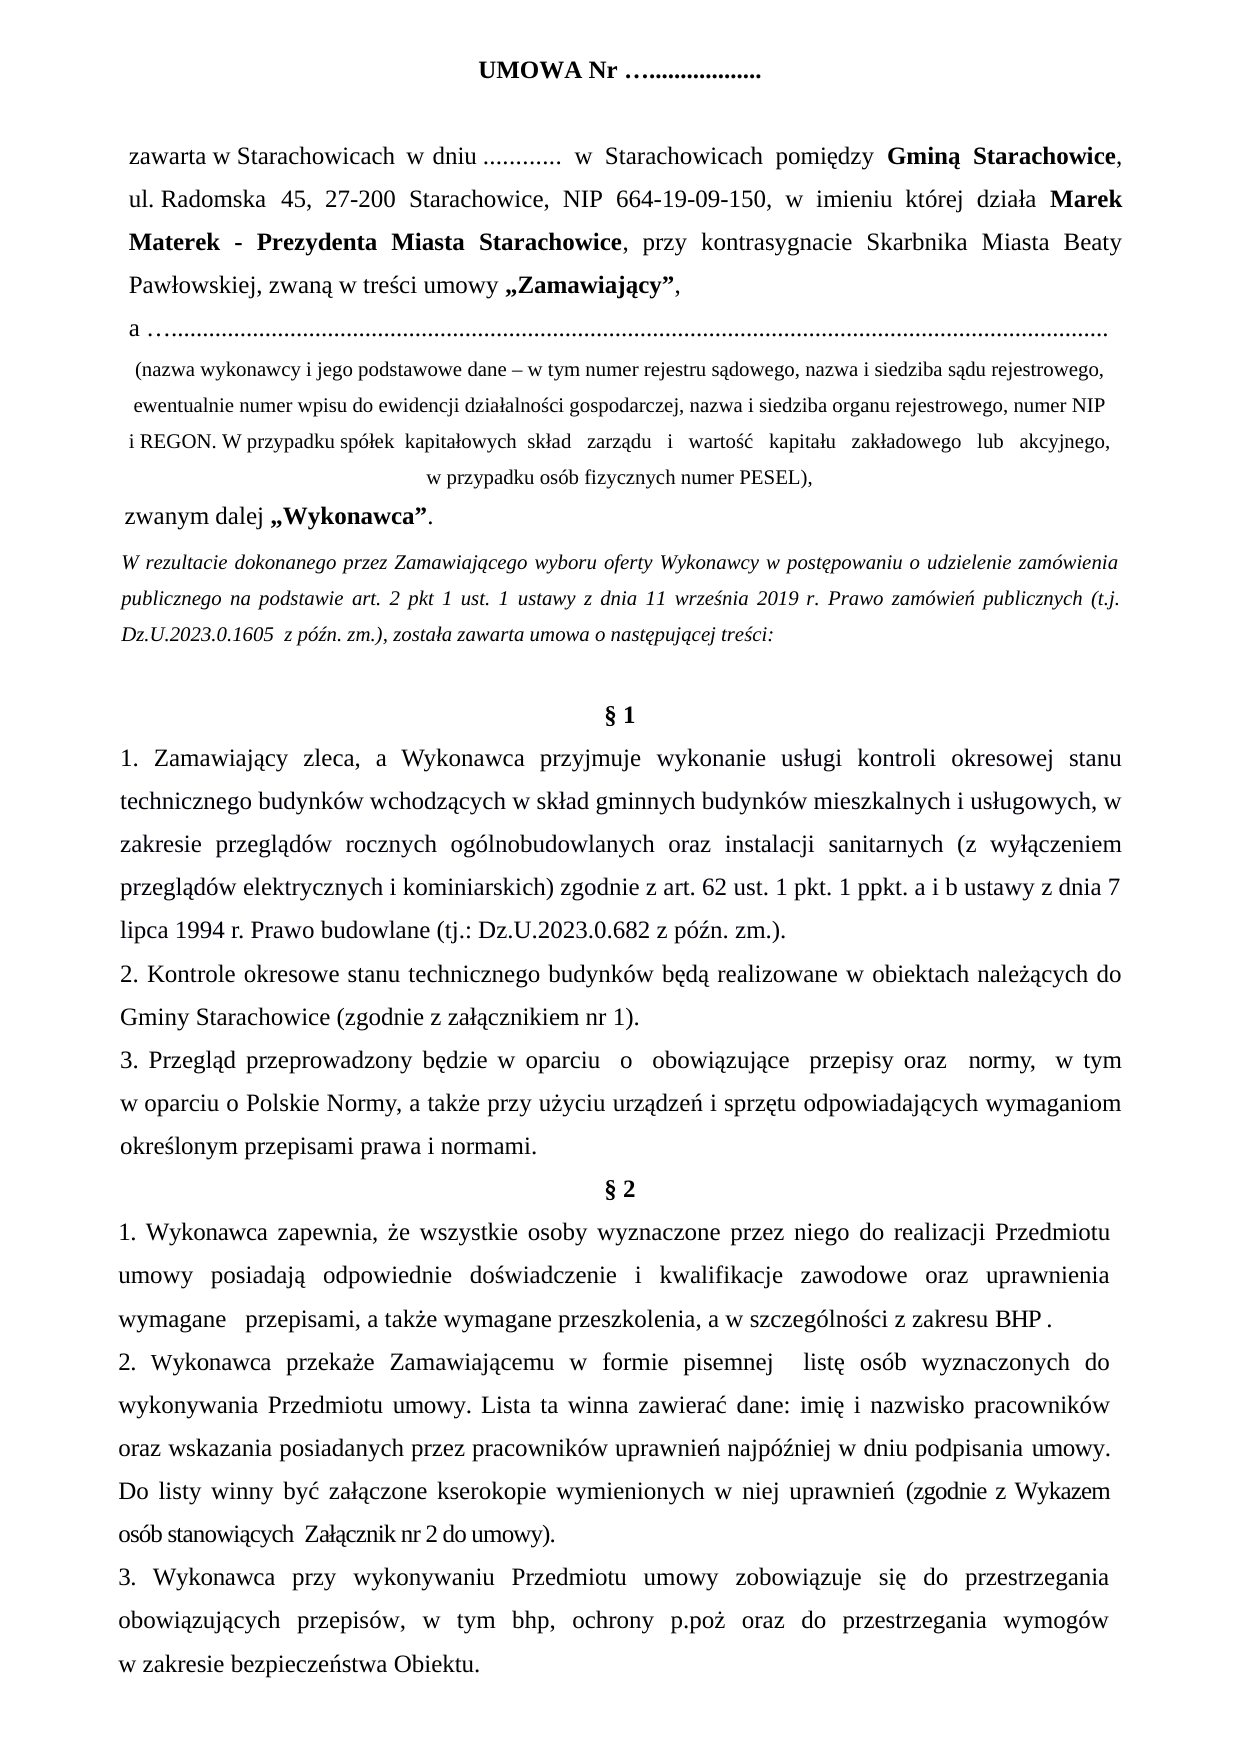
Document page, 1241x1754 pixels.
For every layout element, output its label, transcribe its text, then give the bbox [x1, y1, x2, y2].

subtitle § 1 [130, 700, 1110, 729]
text UMOWA Nr ….................. [130, 55, 1110, 83]
list 1. Zamawiający zleca, a Wykonawca przyjmuje wykonanie usługi kontroli okresowej stanu technicznego budynków wchodzących w skład gminnych budynków mieszkalnych i usługowych, w zakresie przeglądów rocznych ogólnobudowlanych oraz instalacji sanitarnych (z wyłączeniem przeglądów elektrycznych i kominiarskich) zgodnie z art. 62 ust. 1 pkt. 1 ppkt. a i b ustawy z dnia 7 lipca 1994 r. Prawo budowlane (tj.: Dz.U.2023.0.682 z późn. zm.). [120, 743, 1122, 944]
text (nazwa wykonawcy i jego podstawowe dane – w tym numer rejestru sądowego, nazwa i siedziba sądu rejestrowego, ewentualnie numer wpisu do ewidencji działalności gospodarczej, nazwa i siedziba organu rejestrowego, numer NIP i REGON. W przypadku spółek kapitałowych skład zarządu i wartość kapitału zakładowego lub akcyjnego, w przypadku osób fizycznych numer PESEL), [128, 357, 1111, 489]
list 2. Kontrole okresowe stanu technicznego budynków będą realizowane w obiektach należących do Gminy Starachowice (zgodnie z załącznikiem nr 1). [120, 959, 1122, 1031]
text zawarta w Starachowicach w dniu w Starachowicach pomiędzy Gminą Starachowice, ul. Radomska 45, 27-200 Starachowice, NIP 664-19-09-150, w imieniu której działa Marek Materek - Prezydenta Miasta Starachowice, przy kontrasygnacie Skarbnika Miasta Beaty Pawłowskiej, zwaną w treści umowy „Zamawiający”, [128, 141, 1122, 299]
list 3. Wykonawca przy wykonywaniu Przedmiotu umowy zobowiązuje się do przestrzegania obowiązujących przepisów, w tym bhp, ochrony p.poż oraz do przestrzegania wymogów w zakresie bezpieczeństwa Obiektu. [118, 1562, 1110, 1677]
subtitle § 2 [130, 1174, 1110, 1203]
text W rezultacie dokonanego przez Zamawiającego wyboru oferty Wykonawcy w postępowaniu o udzielenie zamówienia publicznego na podstawie art. 2 pkt 1 ust. 1 ustawy z dnia 11 września 2019 r. Prawo zamówień publicznych (t.j. Dz.U.2023.0.1605 z późn. zm.), została zawarta umowa o następującej treści: [121, 550, 1122, 646]
text zwanym dalej „Wykonawca”. [118, 501, 1111, 529]
text a …...................................................................................................................................................... [128, 313, 1122, 342]
list 2. Wykonawca przekaże Zamawiającemu w formie pisemnej listę osób wyznaczonych do wykonywania Przedmiotu umowy. Lista ta winna zawierać dane: imię i nazwisko pracowników oraz wskazania posiadanych przez pracowników uprawnień najpóźniej w dniu podpisania umowy. Do listy winny być załączone kserokopie wymienionych w niej uprawnień (zgodnie z Wykazem osób stanowiących Załącznik nr 2 do umowy). [118, 1347, 1111, 1548]
list 1. Wykonawca zapewnia, że wszystkie osoby wyznaczone przez niego do realizacji Przedmiotu umowy posiadają odpowiednie doświadczenie i kwalifikacje zawodowe oraz uprawnienia wymagane przepisami, a także wymagane przeszkolenia, a w szczególności z zakresu BHP . [118, 1217, 1111, 1332]
list 3. Przegląd przeprowadzony będzie w oparciu o obowiązujące przepisy oraz normy, w tym w oparciu o Polskie Normy, a także przy użyciu urządzeń i sprzętu odpowiadających wymaganiom określonym przepisami prawa i normami. [120, 1045, 1122, 1160]
